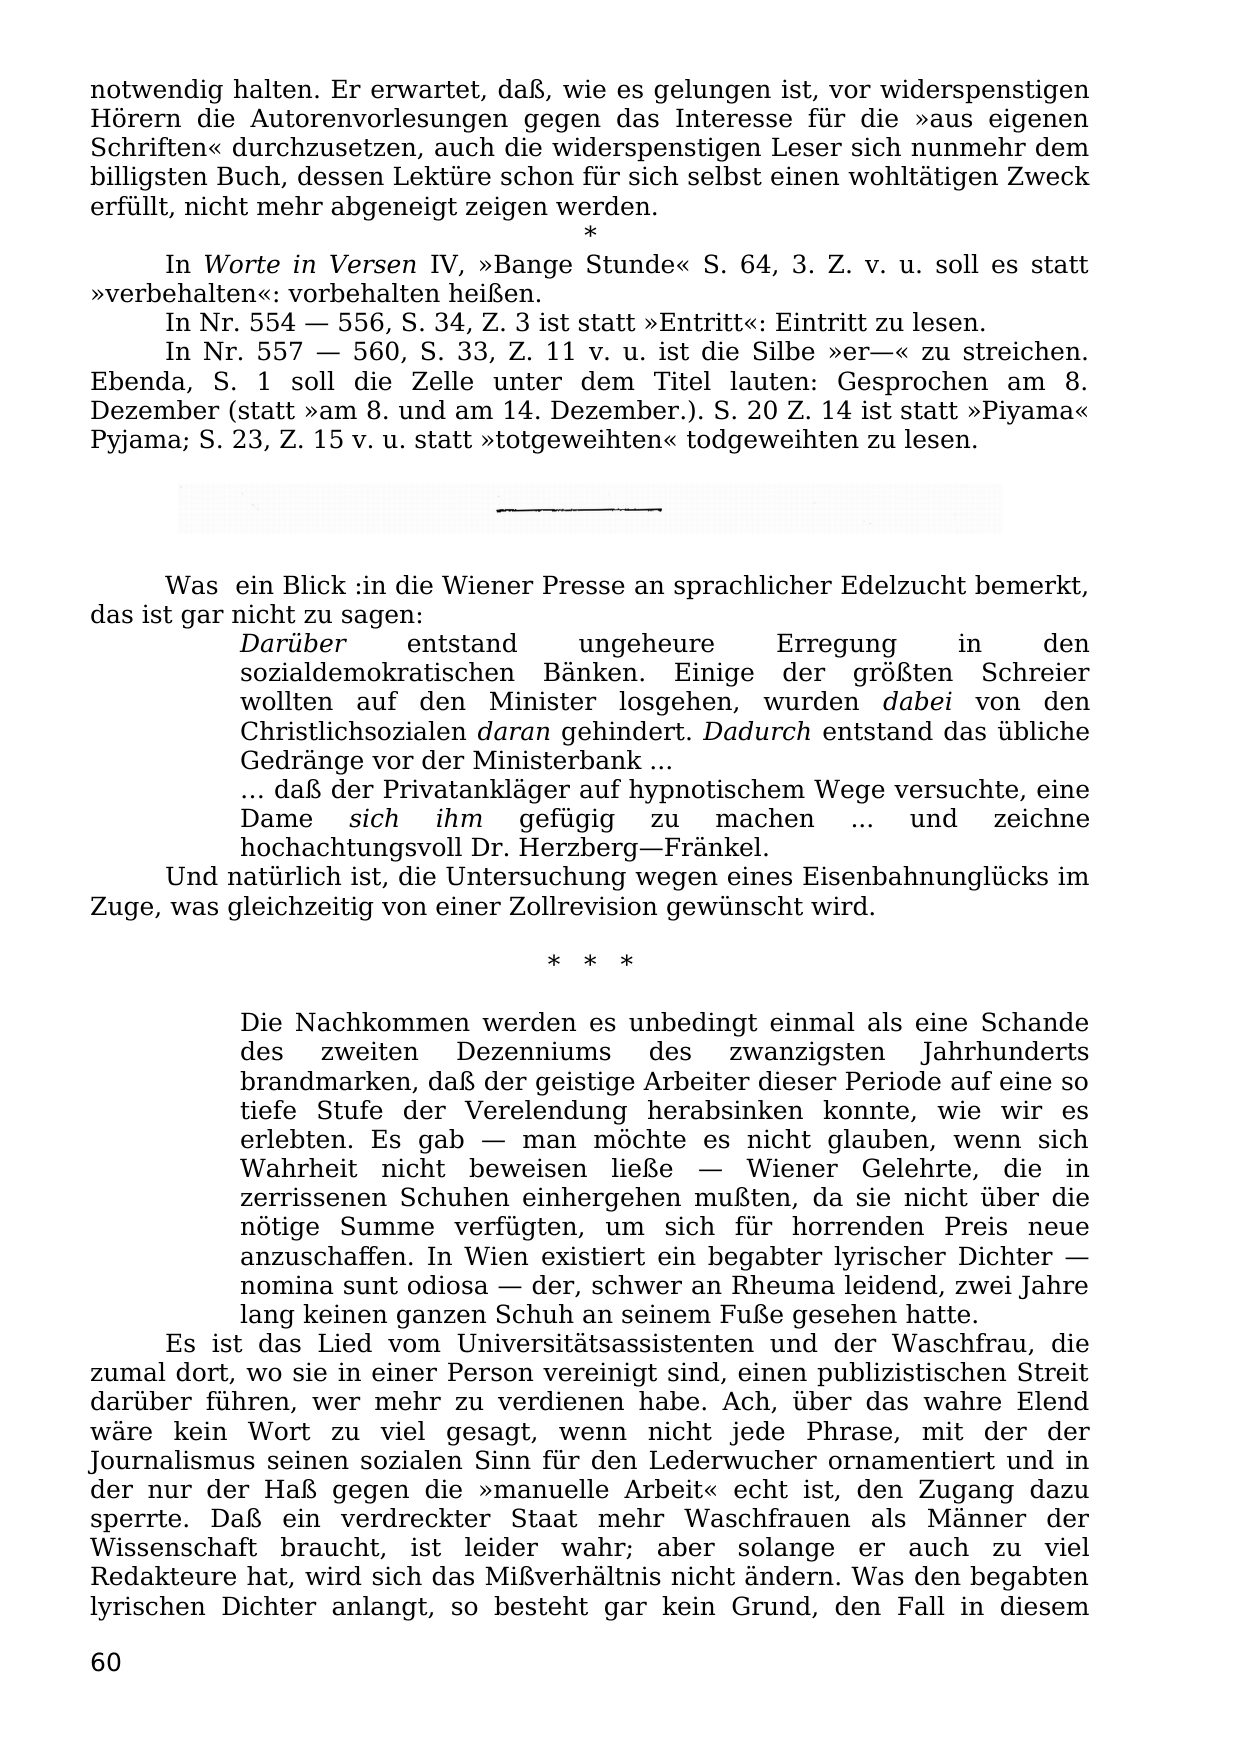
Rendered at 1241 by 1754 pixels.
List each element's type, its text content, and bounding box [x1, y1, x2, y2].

text … daß der Privatankläger auf hypnotischem Wege versuchte, eine Dame sich ihm gefügig zu machen ... und zeichne hochachtungsvoll Dr. Herzberg—Fränkel. [240, 775, 1091, 862]
text Es ist das Lied vom Universitätsassistenten und der Waschfrau, die zumal dort, wo sie in einer Person vereinigt sind, einen publizistischen Streit darüber führen, wer mehr zu verdienen habe. Ach, über das wahre Elend wäre kein Wort zu viel gesagt, wenn nicht jede Phrase, mit der der Journalismus seinen sozialen Sinn für den Lederwucher ornamentiert und in der nur der Haß gegen die »manuelle Arbeit« echt ist, den Zugang dazu sperrte. Daß ein verdreckter Staat mehr Waschfrauen als Männer der Wissenschaft braucht, ist leider wahr; aber solange er auch zu viel Redakteure hat, wird sich das Mißverhältnis nicht ändern. Was den begabten lyrischen Dichter anlangt, so besteht gar kein Grund, den Fall in diesem [90, 1329, 1091, 1621]
text In Nr. 554 — 556, S. 34, Z. 3 ist statt »Entritt«: Eintritt zu lesen. [90, 308, 1091, 337]
text Die Nachkommen werden es unbedingt einmal als eine Schande des zweiten Dezenniums des zwanzigsten Jahrhunderts brandmarken, daß der geistige Arbeiter dieser Periode auf eine so tiefe Stufe der Verelendung herabsinken konnte, wie wir es erlebten. Es gab — man möchte es nicht glauben, wenn sich Wahrheit nicht beweisen ließe — Wiener Gelehrte, die in zerrissenen Schuhen einhergehen mußten, da sie nicht über die nötige Summe verfügten, um sich für horrenden Preis neue anzuschaffen. In Wien existiert ein begabter lyrischer Dichter — nomina sunt odiosa — der, schwer an Rheuma leidend, zwei Jahre lang keinen ganzen Schuh an seinem Fuße gesehen hatte. [240, 1008, 1091, 1329]
picture [177, 483, 1003, 534]
text * * * [90, 950, 1091, 979]
text Was ein Blick :in die Wiener Presse an sprachlicher Edelzucht bemerkt, das ist gar nicht zu sagen: [90, 571, 1091, 629]
text In Nr. 557 — 560, S. 33, Z. 11 v. u. ist die Silbe »er—« zu streichen. Ebenda, S. 1 soll die Zelle unter dem Titel lauten: Gesprochen am 8. Dezember (statt »am 8. und am 14. Dezember.). S. 20 Z. 14 ist statt »Piyama« Pyjama; S. 23, Z. 15 v. u. statt »totgeweihten« todgeweihten zu lesen. [90, 337, 1091, 454]
text Darüber entstand ungeheure Erregung in den sozialdemokratischen Bänken. Einige der größten Schreier wollten auf den Minister losgehen, wurden dabei von den Christlichsozialen daran gehindert. Dadurch entstand das übliche Gedränge vor der Ministerbank ... [240, 629, 1091, 775]
text notwendig halten. Er erwartet, daß, wie es gelungen ist, vor widerspenstigen Hörern die Autorenvorlesungen gegen das Interesse für die »aus eigenen Schriften« durchzusetzen, auch die widerspenstigen Leser sich nunmehr dem billigsten Buch, dessen Lektüre schon für sich selbst einen wohltätigen Zweck erfüllt, nicht mehr abgeneigt zeigen werden. [90, 75, 1091, 221]
text In Worte in Versen IV, »Bange Stunde« S. 64, 3. Z. v. u. soll es statt »verbehalten«: vorbehalten heißen. [90, 250, 1091, 308]
text Und natürlich ist, die Untersuchung wegen eines Eisenbahnunglücks im Zuge, was gleichzeitig von einer Zollrevision gewünscht wird. [90, 862, 1091, 921]
text * [90, 221, 1091, 250]
